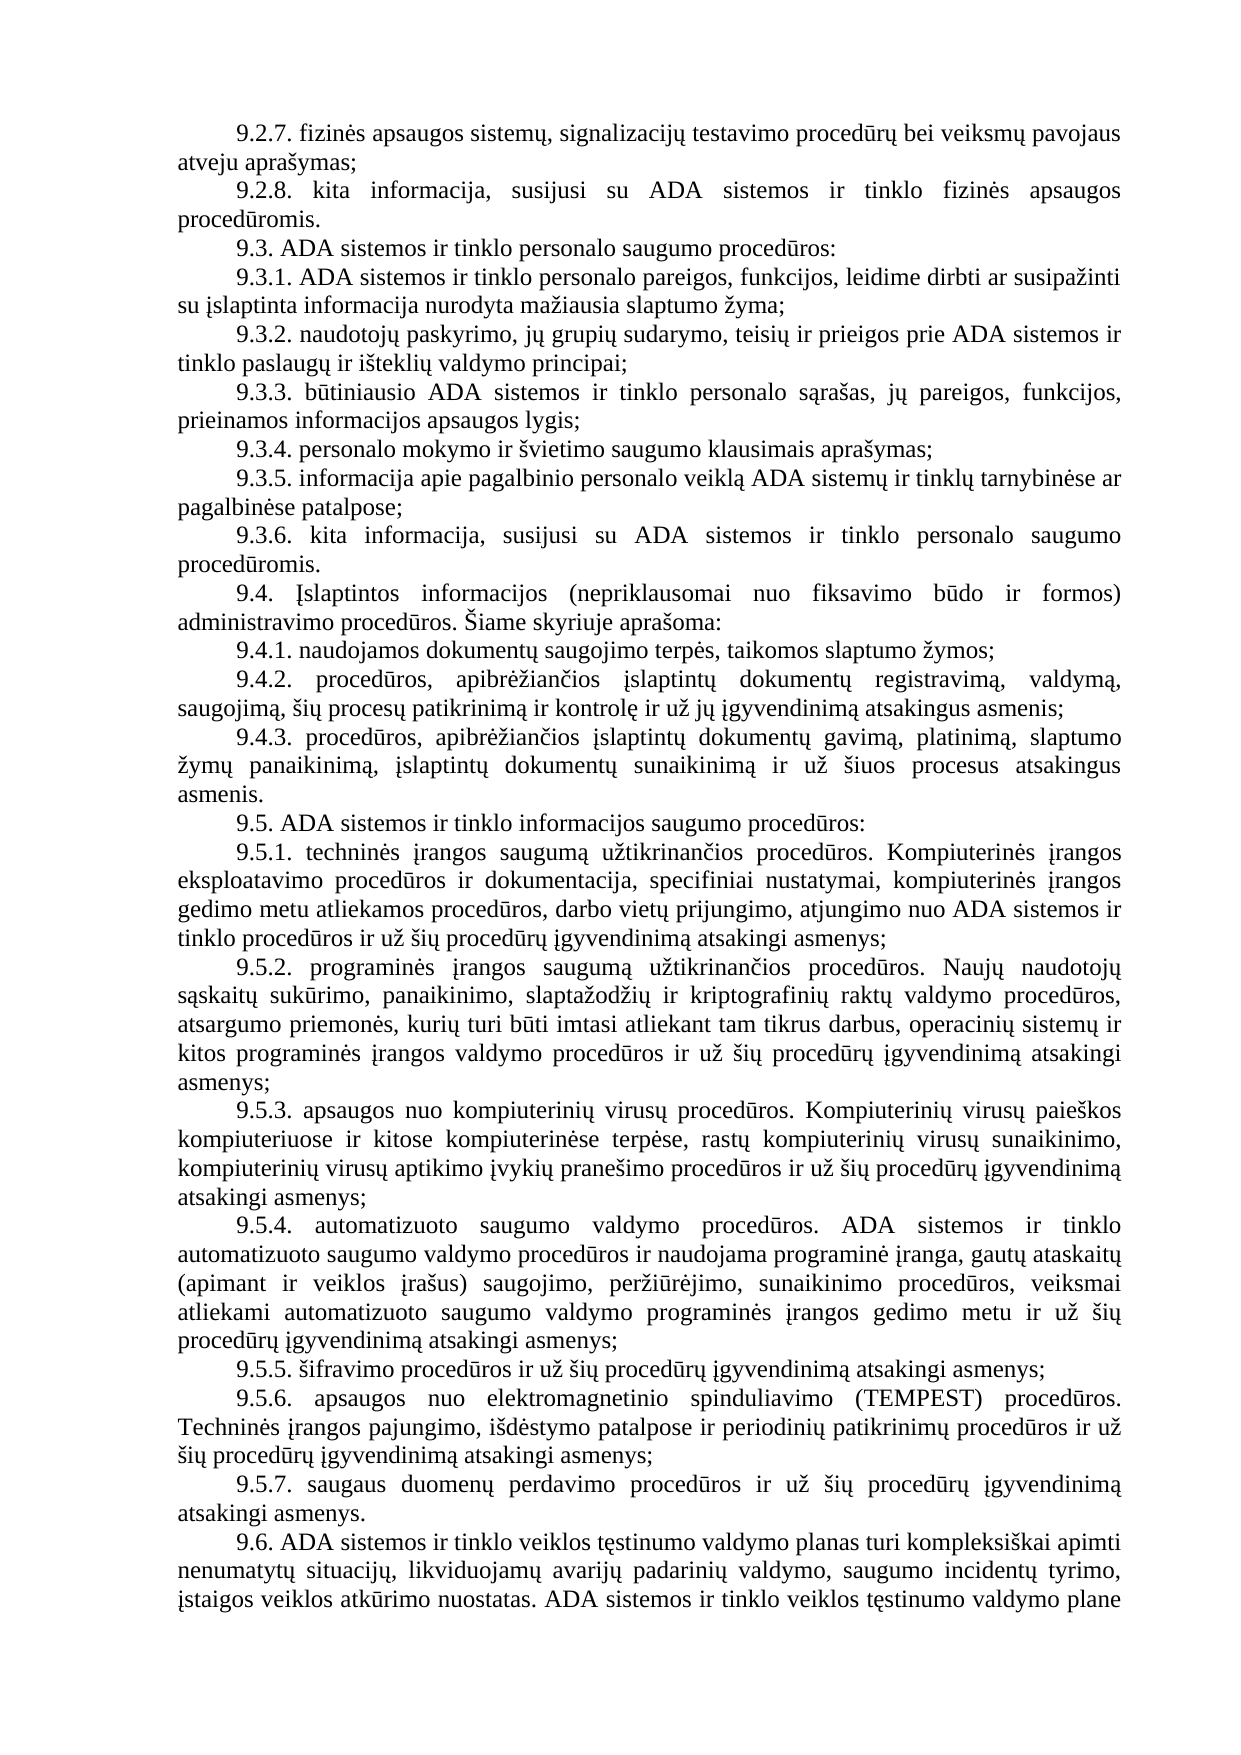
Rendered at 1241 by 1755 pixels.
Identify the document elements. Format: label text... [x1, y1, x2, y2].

text 9.3. ADA sistemos ir tinklo personalo saugumo procedūros: [177, 233, 1122, 262]
text 9.2.7. fizinės apsaugos sistemų, signalizacijų testavimo procedūrų bei veiksmų pavojaus atveju aprašymas; [177, 118, 1122, 176]
text 9.3.6. kita informacija, susijusi su ADA sistemos ir tinklo personalo saugumo procedūromis. [177, 521, 1122, 578]
text 9.5. ADA sistemos ir tinklo informacijos saugumo procedūros: [177, 808, 1122, 837]
text 9.5.1. techninės įrangos saugumą užtikrinančios procedūros. Kompiuterinės įrangos eksploatavimo procedūros ir dokumentacija, specifiniai nustatymai, kompiuterinės įrangos gedimo metu atliekamos procedūros, darbo vietų prijungimo, atjungimo nuo ADA sistemos ir tinklo procedūros ir už šių procedūrų įgyvendinimą atsakingi asmenys; [177, 837, 1122, 952]
text 9.4. Įslaptintos informacijos (nepriklausomai nuo fiksavimo būdo ir formos) administravimo procedūros. Šiame skyriuje aprašoma: [177, 578, 1122, 636]
text 9.2.8. kita informacija, susijusi su ADA sistemos ir tinklo fizinės apsaugos procedūromis. [177, 176, 1122, 233]
text 9.4.1. naudojamos dokumentų saugojimo terpės, taikomos slaptumo žymos; [177, 636, 1122, 664]
text 9.6. ADA sistemos ir tinklo veiklos tęstinumo valdymo planas turi kompleksiškai apimti nenumatytų situacijų, likviduojamų avarijų padarinių valdymo, saugumo incidentų tyrimo, įstaigos veiklos atkūrimo nuostatas. ADA sistemos ir tinklo veiklos tęstinumo valdymo plane [177, 1527, 1122, 1613]
text 9.4.2. procedūros, apibrėžiančios įslaptintų dokumentų registravimą, valdymą, saugojimą, šių procesų patikrinimą ir kontrolę ir už jų įgyvendinimą atsakingus asmenis; [177, 664, 1122, 722]
text 9.3.2. naudotojų paskyrimo, jų grupių sudarymo, teisių ir prieigos prie ADA sistemos ir tinklo paslaugų ir išteklių valdymo principai; [177, 319, 1122, 377]
text 9.5.4. automatizuoto saugumo valdymo procedūros. ADA sistemos ir tinklo automatizuoto saugumo valdymo procedūros ir naudojama programinė įranga, gautų ataskaitų (apimant ir veiklos įrašus) saugojimo, peržiūrėjimo, sunaikinimo procedūros, veiksmai atliekami automatizuoto saugumo valdymo programinės įrangos gedimo metu ir už šių procedūrų įgyvendinimą atsakingi asmenys; [177, 1211, 1122, 1354]
text 9.5.7. saugaus duomenų perdavimo procedūros ir už šių procedūrų įgyvendinimą atsakingi asmenys. [177, 1469, 1122, 1527]
text 9.4.3. procedūros, apibrėžiančios įslaptintų dokumentų gavimą, platinimą, slaptumo žymų panaikinimą, įslaptintų dokumentų sunaikinimą ir už šiuos procesus atsakingus asmenis. [177, 722, 1122, 808]
text 9.5.6. apsaugos nuo elektromagnetinio spinduliavimo (TEMPEST) procedūros. Techninės įrangos pajungimo, išdėstymo patalpose ir periodinių patikrinimų procedūros ir už šių procedūrų įgyvendinimą atsakingi asmenys; [177, 1383, 1122, 1469]
text 9.3.4. personalo mokymo ir švietimo saugumo klausimais aprašymas; [177, 434, 1122, 463]
text 9.5.2. programinės įrangos saugumą užtikrinančios procedūros. Naujų naudotojų sąskaitų sukūrimo, panaikinimo, slaptažodžių ir kriptografinių raktų valdymo procedūros, atsargumo priemonės, kurių turi būti imtasi atliekant tam tikrus darbus, operacinių sistemų ir kitos programinės įrangos valdymo procedūros ir už šių procedūrų įgyvendinimą atsakingi asmenys; [177, 952, 1122, 1096]
text 9.3.5. informacija apie pagalbinio personalo veiklą ADA sistemų ir tinklų tarnybinėse ar pagalbinėse patalpose; [177, 463, 1122, 521]
text 9.5.5. šifravimo procedūros ir už šių procedūrų įgyvendinimą atsakingi asmenys; [177, 1354, 1122, 1383]
text 9.5.3. apsaugos nuo kompiuterinių virusų procedūros. Kompiuterinių virusų paieškos kompiuteriuose ir kitose kompiuterinėse terpėse, rastų kompiuterinių virusų sunaikinimo, kompiuterinių virusų aptikimo įvykių pranešimo procedūros ir už šių procedūrų įgyvendinimą atsakingi asmenys; [177, 1096, 1122, 1211]
text 9.3.1. ADA sistemos ir tinklo personalo pareigos, funkcijos, leidime dirbti ar susipažinti su įslaptinta informacija nurodyta mažiausia slaptumo žyma; [177, 262, 1122, 319]
text 9.3.3. būtiniausio ADA sistemos ir tinklo personalo sąrašas, jų pareigos, funkcijos, prieinamos informacijos apsaugos lygis; [177, 377, 1122, 434]
